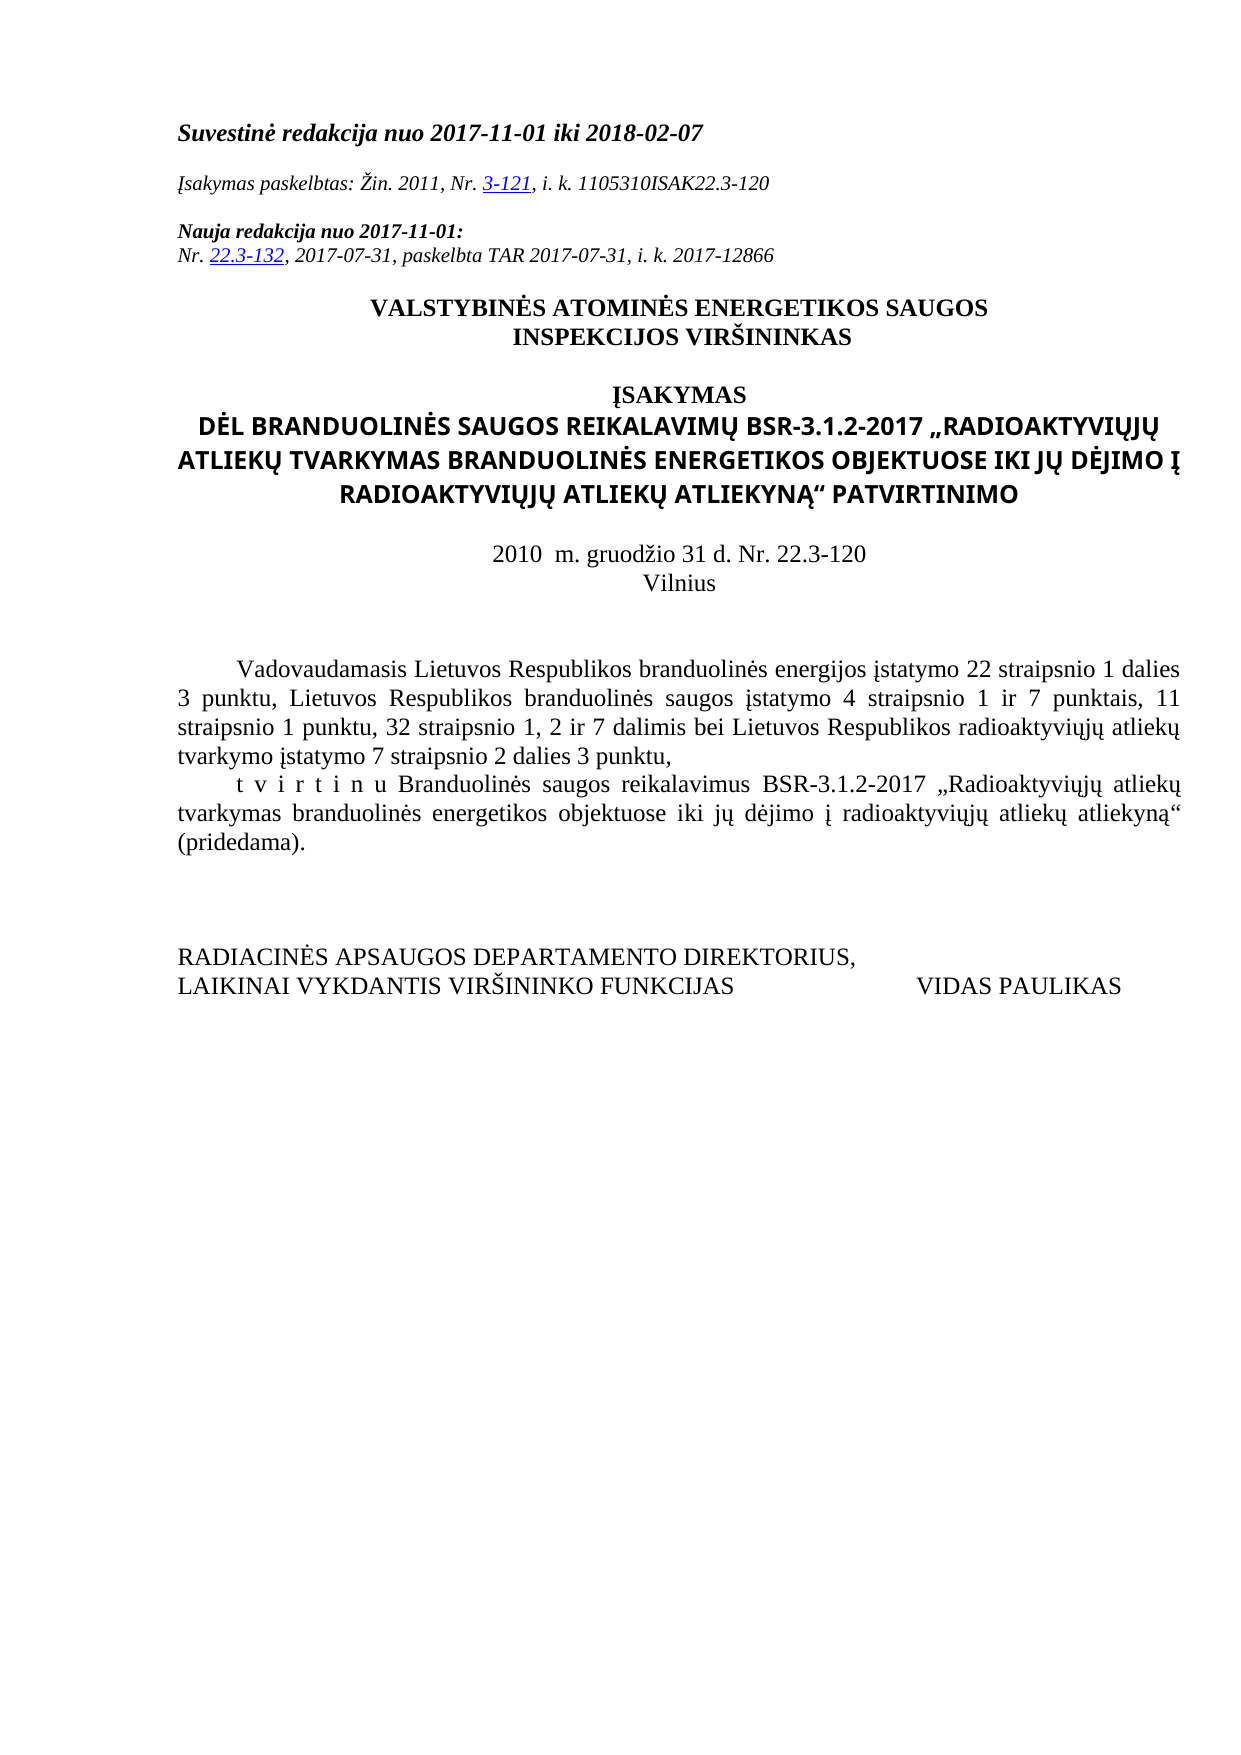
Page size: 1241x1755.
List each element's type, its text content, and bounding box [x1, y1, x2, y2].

text laikinai vykdantis viršininko funkcijas Vidas Paulikas [177, 971, 1181, 999]
text Nauja redakcija nuo 2017-11-01: [177, 219, 1181, 243]
text Nr. 22.3-132, 2017-07-31, paskelbta TAR 2017-07-31, i. k. 2017-12866 [177, 243, 1181, 267]
text Suvestinė redakcija nuo 2017-11-01 iki 2018-02-07 [177, 118, 1181, 147]
text INSPEKCIJOS VIRŠININKAS [177, 322, 1181, 351]
text 2010 m. gruodžio 31 d. Nr. 22.3-120 [177, 539, 1181, 568]
text Vadovaudamasis Lietuvos Respublikos branduolinės energijos įstatymo 22 straipsnio 1 dalies 3 punktu, Lietuvos Respublikos branduolinės saugos įstatymo 4 straipsnio 1 ir 7 punktais, 11 straipsnio 1 punktu, 32 straipsnio 1, 2 ir 7 dalimis bei Lietuvos Respublikos radioaktyviųjų atliekų tvarkymo įstatymo 7 straipsnio 2 dalies 3 punktu, [177, 654, 1181, 769]
text DĖL BRANDUOLINĖS SAUGOS REIKALAVIMŲ BSR-3.1.2-2017 „RADIOAKTYVIŲJŲ ATLIEKŲ TVARKYMAS BRANDUOLINĖS ENERGETIKOS OBJEKTUOSE IKI JŲ dėjimo į radioaktyviųjų atliekų atliekyną“ PATVIRTINIMO [177, 408, 1181, 511]
text VALSTYBINĖS ATOMINĖS ENERGETIKOS SAUGOS [177, 293, 1181, 322]
text Vilnius [177, 568, 1181, 597]
text t v i r t i n u Branduolinės saugos reikalavimus BSR-3.1.2-2017 „Radioaktyviųjų atliekų tvarkymas branduolinės energetikos objektuose iki jų dėjimo į radioaktyviųjų atliekų atliekyną“ (pridedama). [177, 769, 1181, 856]
text Radiacinės apsaugos departamento direktorius, [177, 942, 1181, 971]
text Įsakymas paskelbtas: Žin. 2011, Nr. 3-121, i. k. 1105310ISAK22.3-120 [177, 171, 1181, 195]
text ĮSAKYMAS [177, 380, 1181, 408]
